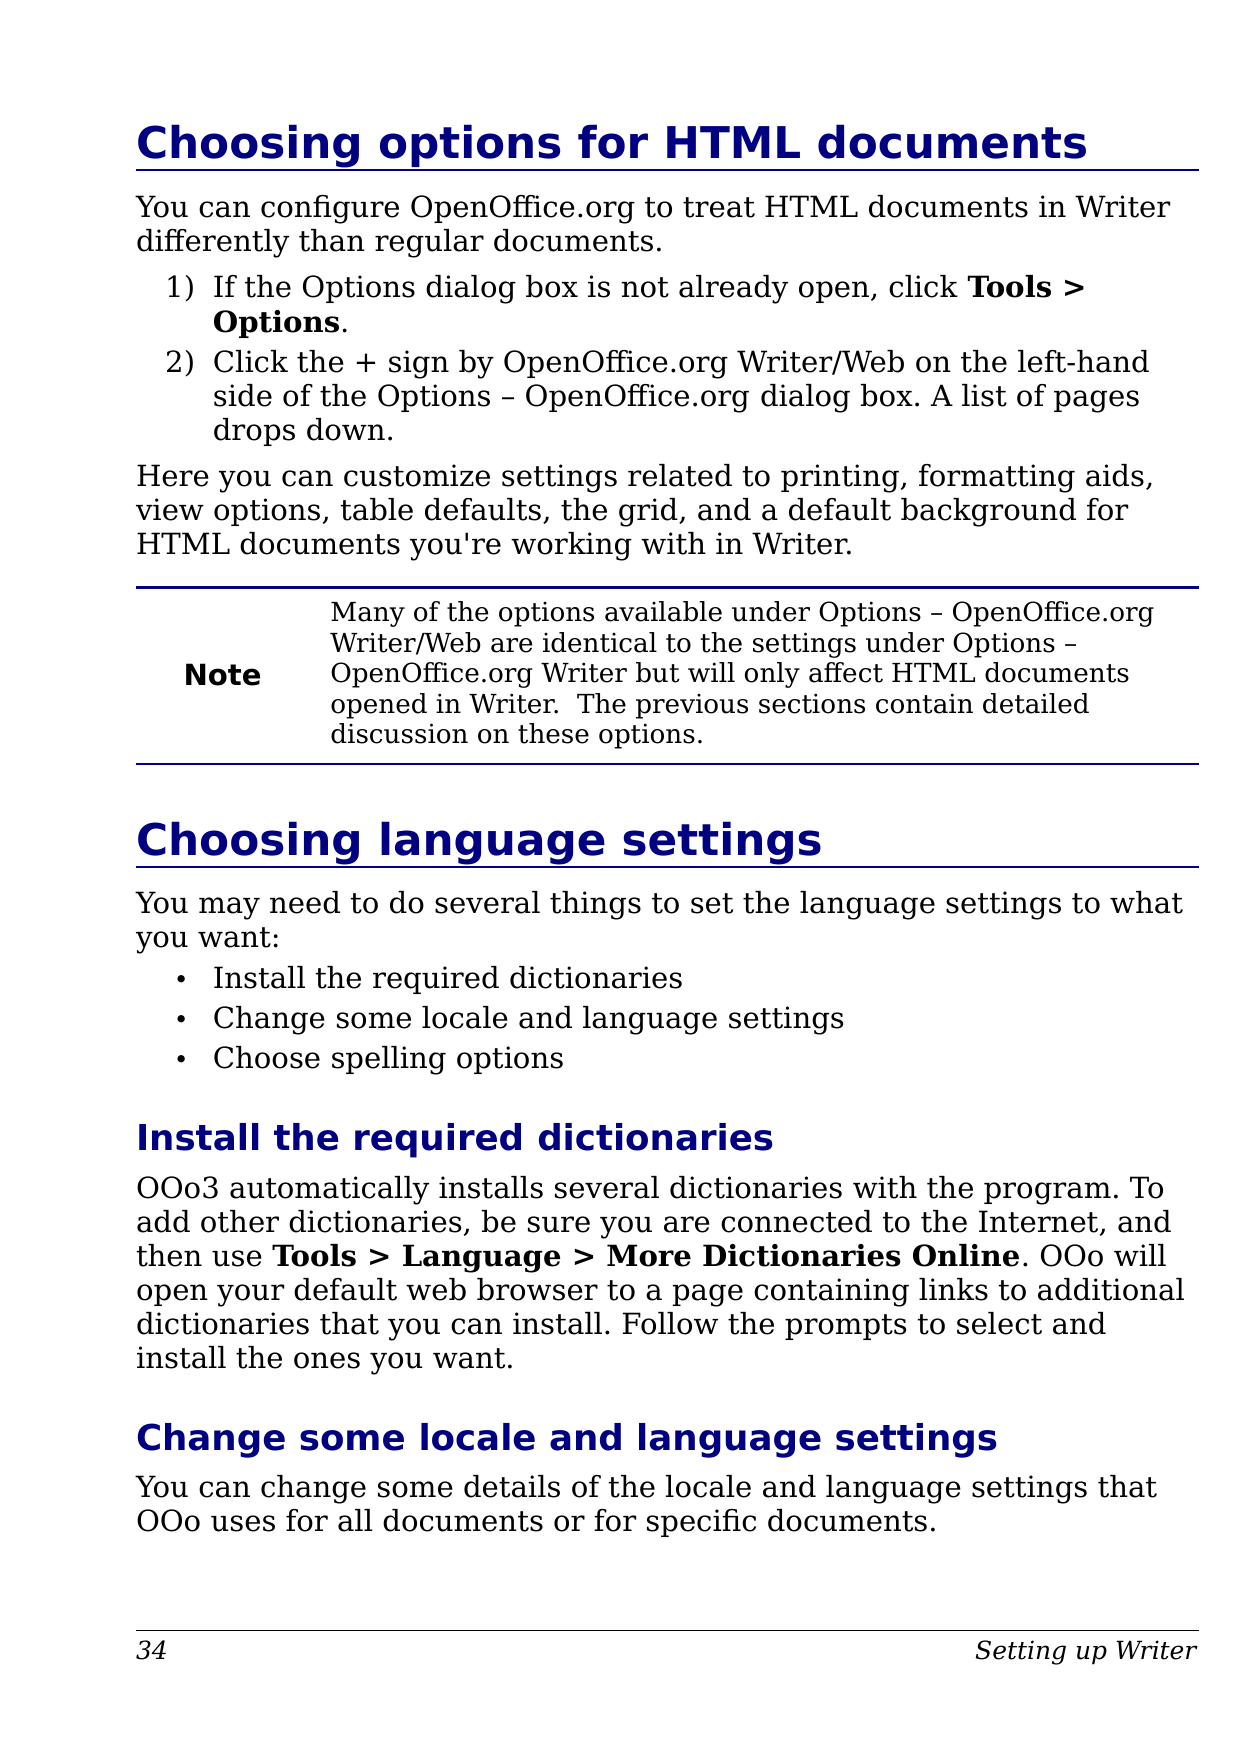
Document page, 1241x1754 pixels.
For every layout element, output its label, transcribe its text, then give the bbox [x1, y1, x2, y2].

list If the Options dialog box is not already open, click Tools > Options. [195, 270, 1199, 339]
subtitle Change some locale and language settings [136, 1417, 1199, 1458]
text Here you can customize settings related to printing, formatting aids, view options, table defaults, the grid, and a default background for HTML documents you're working with in Writer. [136, 459, 1199, 561]
table_header Note [136, 589, 309, 763]
list Change some locale and language settings [174, 1001, 1199, 1035]
list You may need to do several things to set the language settings to what you want: [136, 887, 1199, 955]
list Choose spelling options [174, 1042, 1199, 1076]
text OOo3 automatically installs several dictionaries with the program. To add other dictionaries, be sure you are connected to the Internet, and then use Tools > Language > More Dictionaries Online. OOo will open your default web browser to a page containing links to additional dictionaries that you can install. Follow the prompts to select and install the ones you want. [136, 1171, 1199, 1375]
text You can change some details of the locale and language settings that OOo uses for all documents or for specific documents. [136, 1471, 1199, 1539]
text You can configure OpenOffice.org to treat HTML documents in Writer differently than regular documents. [136, 190, 1199, 258]
subtitle Choosing options for HTML documents [136, 118, 1199, 169]
subtitle Choosing language settings [136, 815, 1199, 866]
list Click the + sign by OpenOffice.org Writer/Web on the left-hand side of the Options – OpenOffice.org dialog box. A list of pages drops down. [195, 345, 1199, 447]
list Install the required dictionaries [174, 961, 1199, 995]
subtitle Install the required dictionaries [136, 1117, 1199, 1158]
table_header Many of the options available under Options – OpenOffice.org Writer/Web are identical to the settings under Options – OpenOffice.org Writer but will only affect HTML documents opened in Writer. The previous sections contain detailed discussion on these options. [309, 589, 1199, 763]
